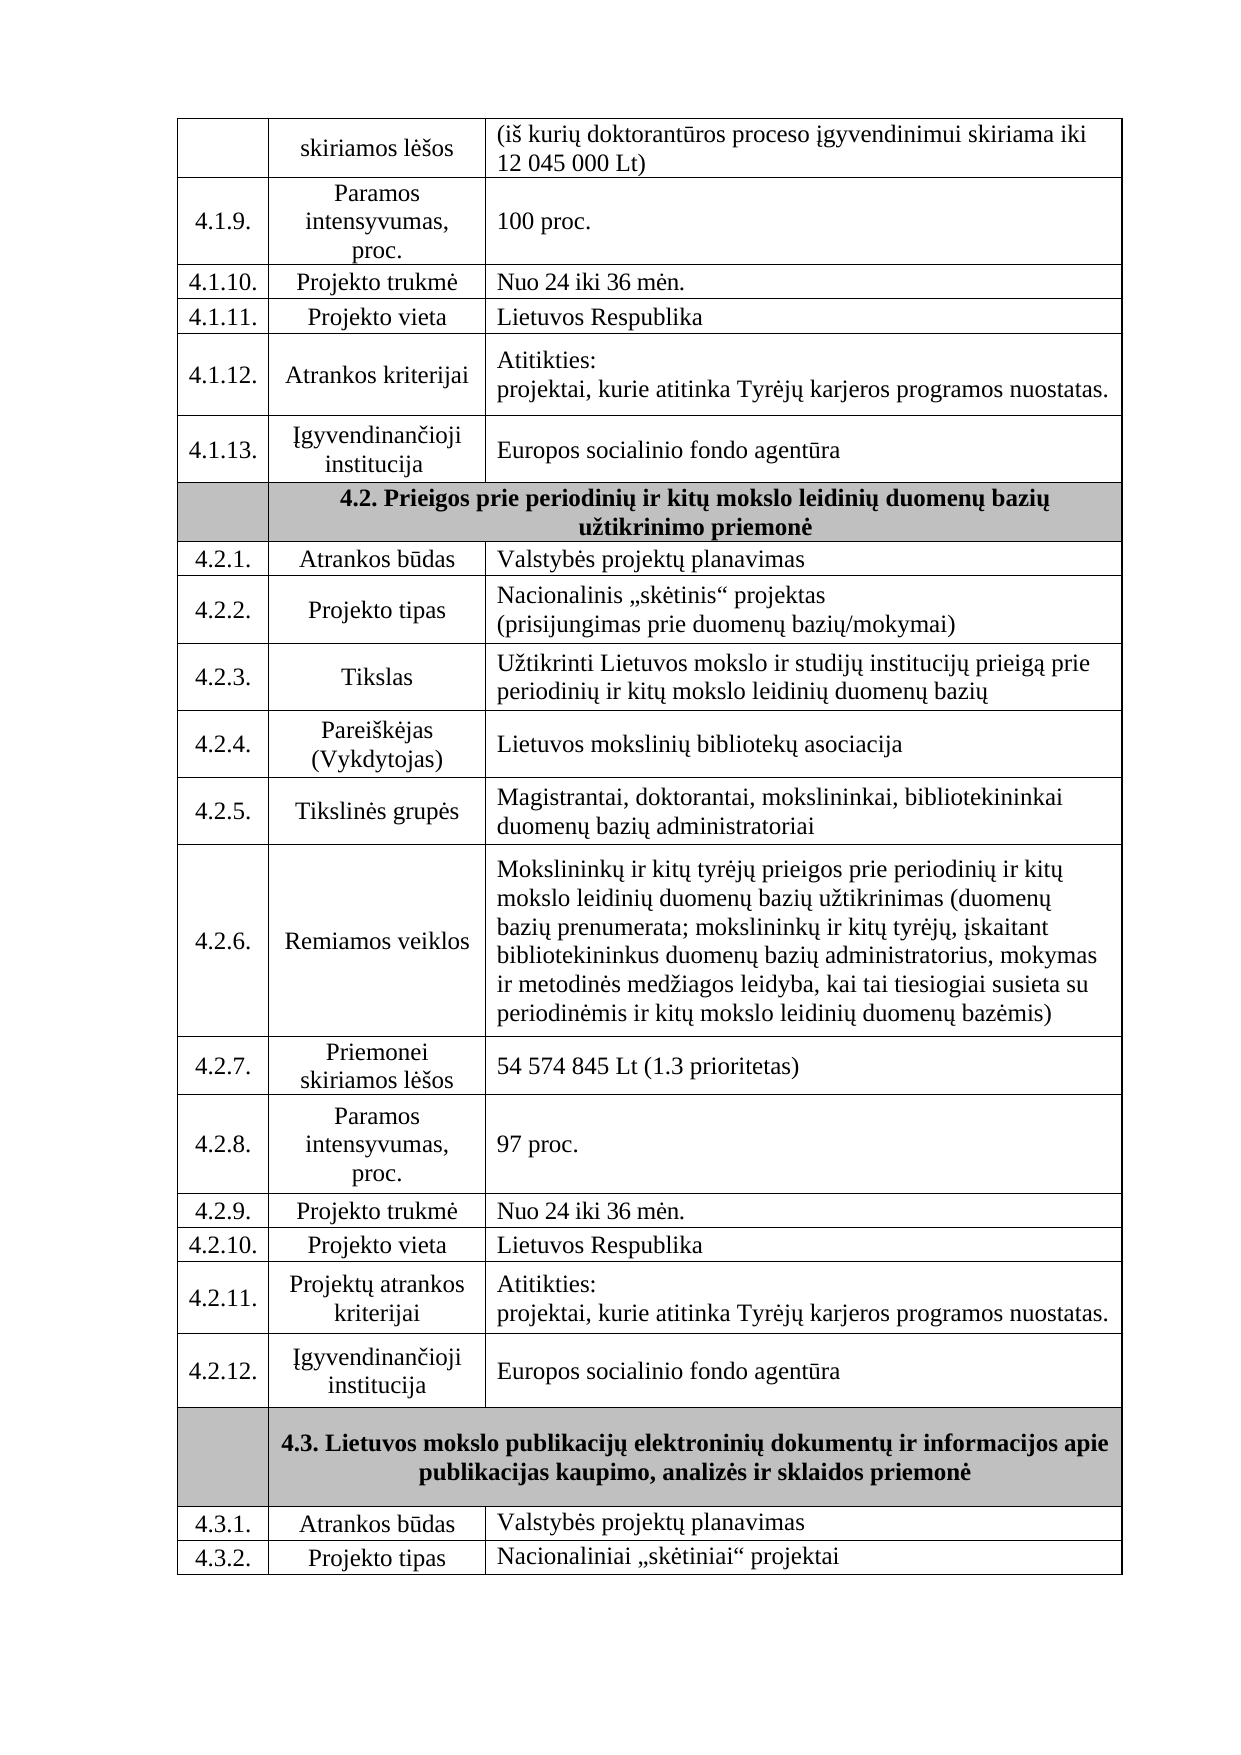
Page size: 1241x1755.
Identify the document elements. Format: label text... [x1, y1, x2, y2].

table_cell 4.1.11. [178, 299, 268, 333]
table_cell Projekto vieta [269, 1228, 485, 1261]
table_cell Mokslininkų ir kitų tyrėjų prieigos prie periodinių ir kitų mokslo leidinių duomenų bazių užtikrinimas (duomenų bazių prenumerata; mokslininkų ir kitų tyrėjų, įskaitant bibliotekininkus duomenų bazių administratorius, mokymas ir metodinės medžiagos leidyba, kai tai tiesiogiai susieta su periodinėmis ir kitų mokslo leidinių duomenų bazėmis) [486, 845, 1121, 1036]
table_cell Atitikties: projektai, kurie atitinka Tyrėjų karjeros programos nuostatas. [486, 334, 1121, 415]
table_cell 4.1.13. [178, 416, 268, 482]
table_cell skiriamos lėšos [269, 119, 485, 177]
table_cell 4.1.10. [178, 265, 268, 298]
table_cell Atitikties: projektai, kurie atitinka Tyrėjų karjeros programos nuostatas. [486, 1262, 1121, 1333]
table_cell Užtikrinti Lietuvos mokslo ir studijų institucijų prieigą prie periodinių ir kitų mokslo leidinių duomenų bazių [486, 644, 1121, 709]
table_cell Nacionaliniai „skėtiniai“ projektai [486, 1541, 1121, 1574]
table_cell Projekto vieta [269, 299, 485, 333]
table_cell Įgyvendinančioji institucija [269, 416, 485, 482]
table_cell Projektų atrankos kriterijai [269, 1262, 485, 1333]
table_cell 4.2.10. [178, 1228, 268, 1261]
table_cell Nacionalinis „skėtinis“ projektas (prisijungimas prie duomenų bazių/mokymai) [486, 576, 1121, 642]
table_cell 4.3.2. [178, 1541, 268, 1574]
table_cell 4.2. Prieigos prie periodinių ir kitų mokslo leidinių duomenų bazių užtikrinimo priemonė [269, 483, 1121, 541]
table_cell Europos socialinio fondo agentūra [486, 416, 1121, 482]
table_cell 4.3.1. [178, 1507, 268, 1540]
table_cell [178, 483, 268, 541]
table_cell Nuo 24 iki 36 mėn. [486, 265, 1121, 298]
table_cell 4.2.9. [178, 1194, 268, 1227]
table_cell [178, 119, 268, 177]
table_cell Atrankos būdas [269, 542, 485, 575]
table_cell Priemonei skiriamos lėšos [269, 1037, 485, 1094]
table_cell 4.2.7. [178, 1037, 268, 1094]
table_cell Lietuvos Respublika [486, 1228, 1121, 1261]
table_cell 4.2.1. [178, 542, 268, 575]
table_cell Įgyvendinančioji institucija [269, 1334, 485, 1407]
table_cell 4.2.3. [178, 644, 268, 709]
table_cell Remiamos veiklos [269, 845, 485, 1036]
table_cell 4.2.6. [178, 845, 268, 1036]
table_cell 54 574 845 Lt (1.3 prioritetas) [486, 1037, 1121, 1094]
table_cell Lietuvos Respublika [486, 299, 1121, 333]
table_cell Magistrantai, doktorantai, mokslininkai, bibliotekininkai duomenų bazių administratoriai [486, 778, 1121, 844]
table_cell [178, 1408, 268, 1506]
table_cell 4.2.8. [178, 1095, 268, 1192]
table_cell Paramos intensyvumas, proc. [269, 178, 485, 264]
table_cell 100 proc. [486, 178, 1121, 264]
table_cell Projekto trukmė [269, 265, 485, 298]
table_cell 4.3. Lietuvos mokslo publikacijų elektroninių dokumentų ir informacijos apie publikacijas kaupimo, analizės ir sklaidos priemonė [269, 1408, 1121, 1506]
table_cell 4.2.12. [178, 1334, 268, 1407]
table_cell 4.2.2. [178, 576, 268, 642]
table_cell Lietuvos mokslinių bibliotekų asociacija [486, 711, 1121, 777]
table_cell Pareiškėjas (Vykdytojas) [269, 711, 485, 777]
table_cell Projekto tipas [269, 576, 485, 642]
table_cell 4.2.11. [178, 1262, 268, 1333]
table_cell 97 proc. [486, 1095, 1121, 1192]
table_cell 4.2.5. [178, 778, 268, 844]
table_cell Atrankos kriterijai [269, 334, 485, 415]
table_cell Nuo 24 iki 36 mėn. [486, 1194, 1121, 1227]
table_cell 4.1.12. [178, 334, 268, 415]
table_cell Tikslas [269, 644, 485, 709]
table_cell Projekto trukmė [269, 1194, 485, 1227]
table_cell Valstybės projektų planavimas [486, 542, 1121, 575]
table_cell Tikslinės grupės [269, 778, 485, 844]
table_cell 4.1.9. [178, 178, 268, 264]
table_cell Paramos intensyvumas, proc. [269, 1095, 485, 1192]
table_cell Valstybės projektų planavimas [486, 1507, 1121, 1540]
table_cell Projekto tipas [269, 1541, 485, 1574]
table_cell 4.2.4. [178, 711, 268, 777]
table_cell Atrankos būdas [269, 1507, 485, 1540]
table_cell (iš kurių doktorantūros proceso įgyvendinimui skiriama iki 12 045 000 Lt) [486, 119, 1121, 177]
table_cell Europos socialinio fondo agentūra [486, 1334, 1121, 1407]
